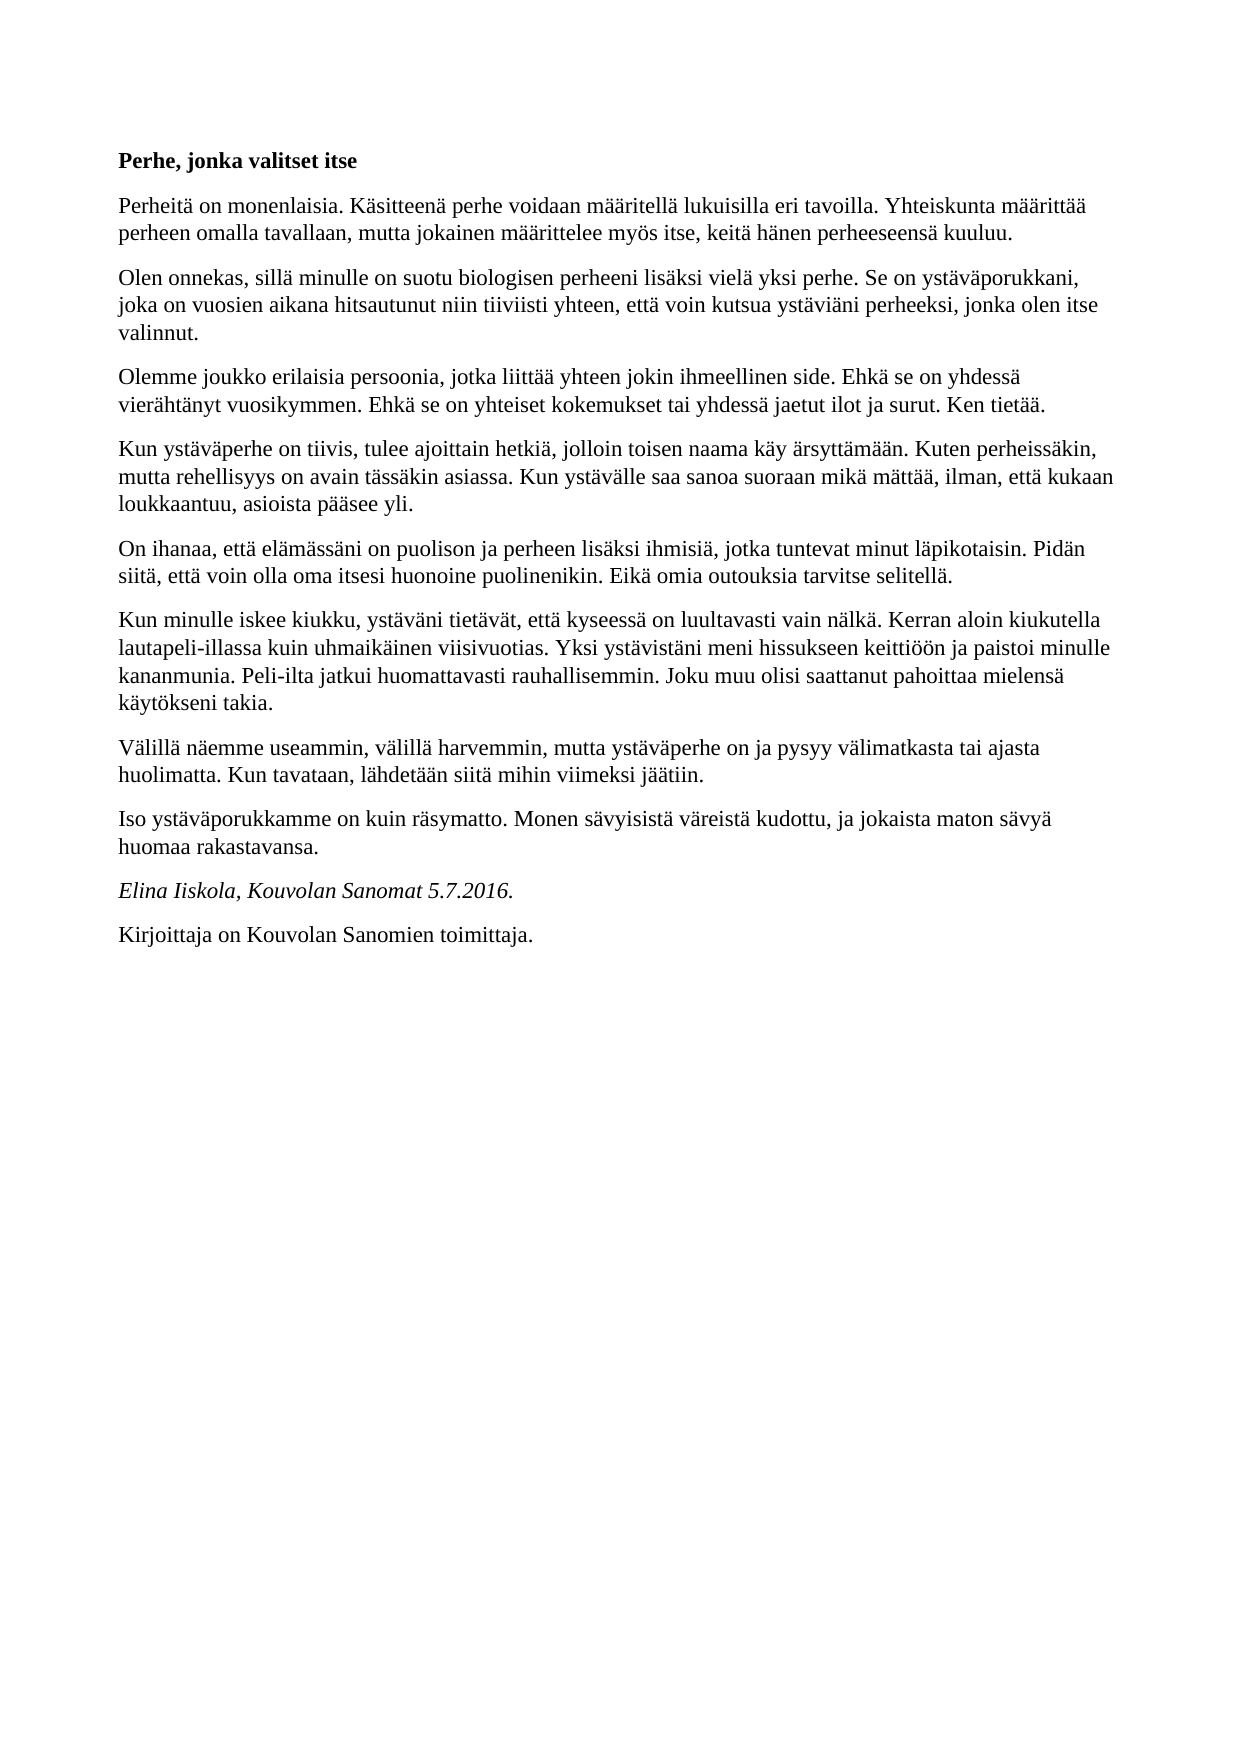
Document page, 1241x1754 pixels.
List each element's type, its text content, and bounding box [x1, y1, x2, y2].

text Perheitä on monenlaisia. Käsitteenä perhe voidaan määritellä lukuisilla eri tavoilla. Yhteiskunta määrittää perheen omalla tavallaan, mutta jokainen määrittelee myös itse, keitä hänen perheeseensä kuuluu. [118, 192, 1122, 246]
text Elina Iiskola, Kouvolan Sanomat 5.7.2016. [118, 877, 1122, 904]
text Kirjoittaja on Kouvolan Sanomien toimittaja. [118, 922, 1122, 948]
text Perhe, jonka valitset itse [118, 148, 1122, 174]
text Olemme joukko erilaisia persoonia, jotka liittää yhteen jokin ihmeellinen side. Ehkä se on yhdessä vierähtänyt vuosikymmen. Ehkä se on yhteiset kokemukset tai yhdessä jaetut ilot ja surut. Ken tietää. [118, 363, 1122, 417]
text Välillä näemme useammin, välillä harvemmin, mutta ystäväperhe on ja pysyy välimatkasta tai ajasta huolimatta. Kun tavataan, lähdetään siitä mihin viimeksi jäätiin. [118, 733, 1122, 787]
text On ihanaa, että elämässäni on puolison ja perheen lisäksi ihmisiä, jotka tuntevat minut läpikotaisin. Pidän siitä, että voin olla oma itsesi huonoine puolinenikin. Eikä omia outouksia tarvitse selitellä. [118, 534, 1122, 588]
text Kun minulle iskee kiukku, ystäväni tietävät, että kyseessä on luultavasti vain nälkä. Kerran aloin kiukutella lautapeli-illassa kuin uhmaikäinen viisivuotias. Yksi ystävistäni meni hissukseen keittiöön ja paistoi minulle kananmunia. Peli-ilta jatkui huomattavasti rauhallisemmin. Joku muu olisi saattanut pahoittaa mielensä käytökseni takia. [118, 606, 1122, 716]
text Kun ystäväperhe on tiivis, tulee ajoittain hetkiä, jolloin toisen naama käy ärsyttämään. Kuten perheissäkin, mutta rehellisyys on avain tässäkin asiassa. Kun ystävälle saa sanoa suoraan mikä mättää, ilman, että kukaan loukkaantuu, asioista pääsee yli. [118, 435, 1122, 517]
text Olen onnekas, sillä minulle on suotu biologisen perheeni lisäksi vielä yksi perhe. Se on ystäväporukkani, joka on vuosien aikana hitsautunut niin tiiviisti yhteen, että voin kutsua ystäviäni perheeksi, jonka olen itse valinnut. [118, 264, 1122, 345]
text Iso ystäväporukkamme on kuin räsymatto. Monen sävyisistä väreistä kudottu, ja jokaista maton sävyä huomaa rakastavansa. [118, 805, 1122, 859]
